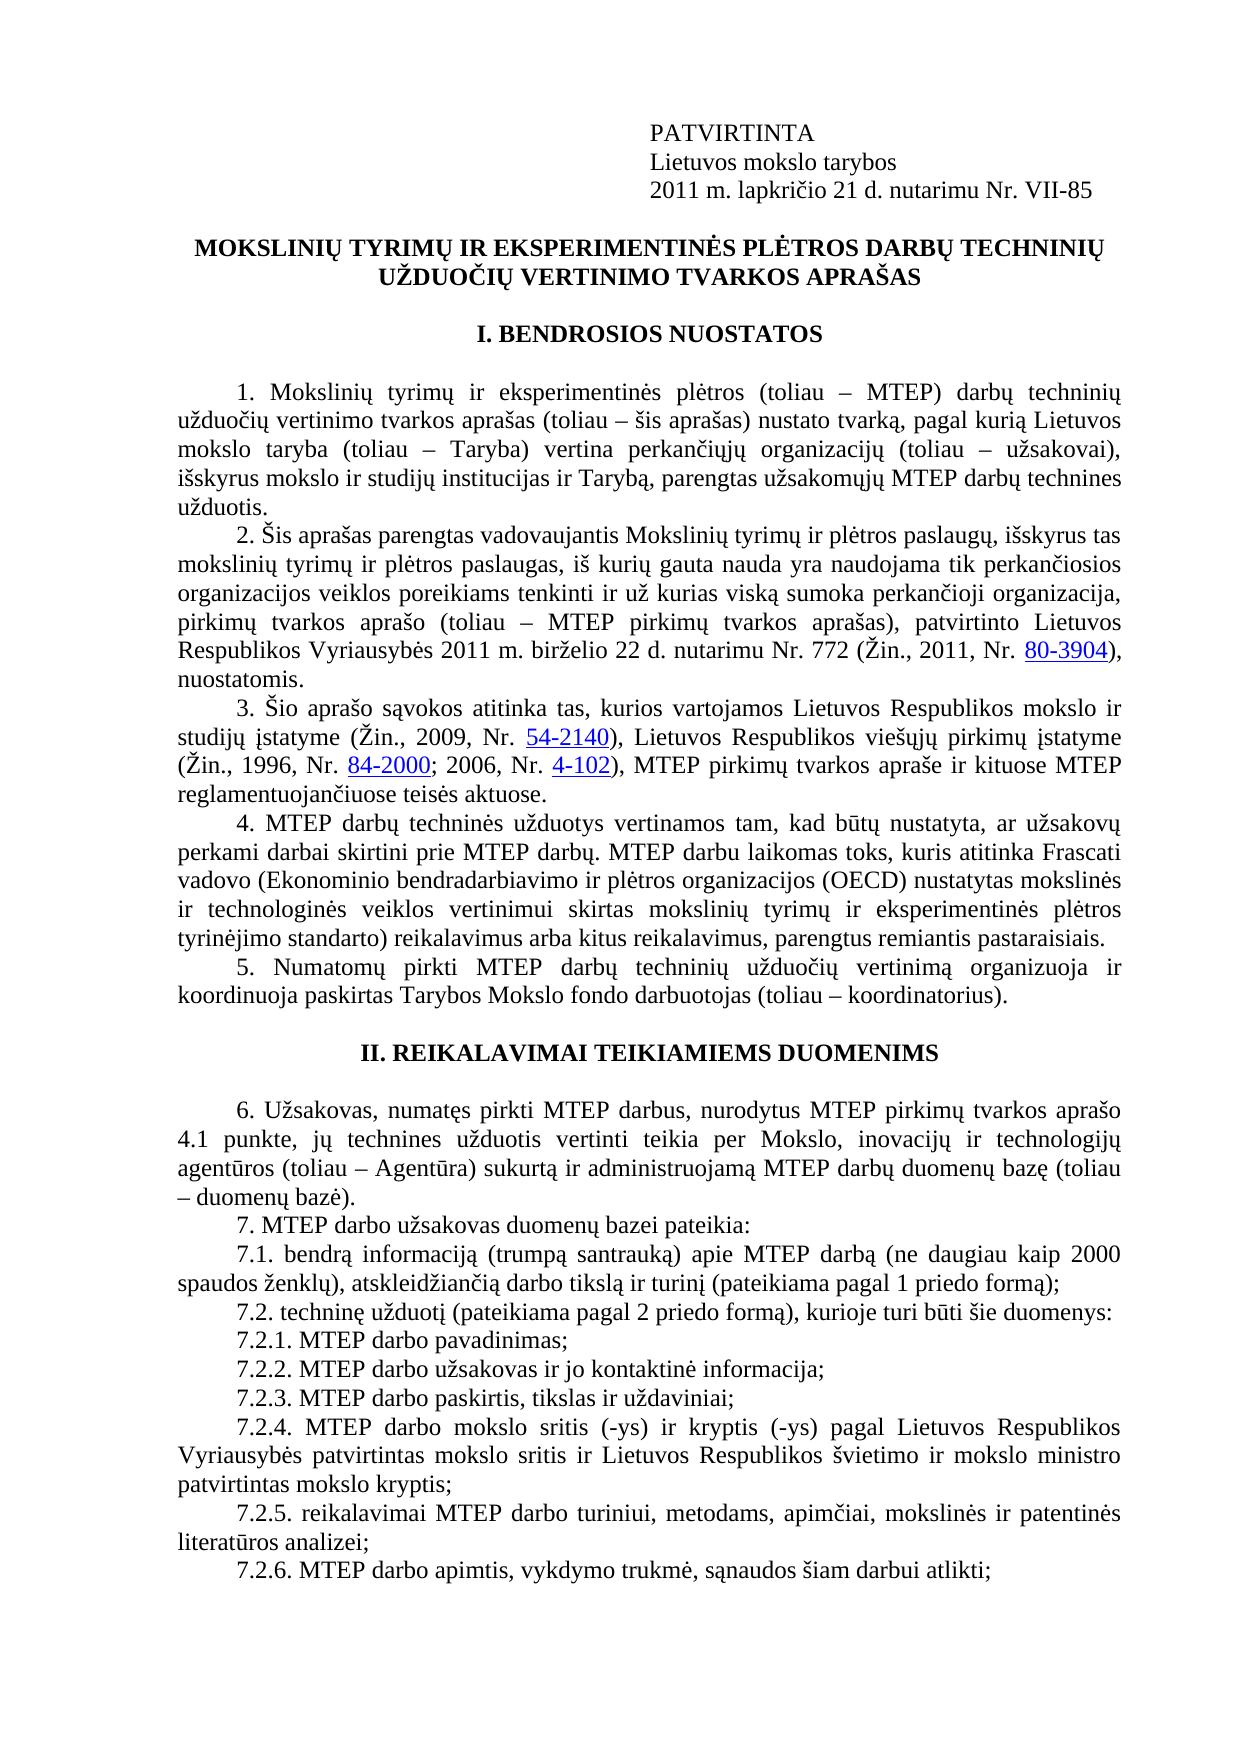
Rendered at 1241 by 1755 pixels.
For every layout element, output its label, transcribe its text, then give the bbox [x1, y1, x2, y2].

text 7.2.5. reikalavimai MTEP darbo turiniui, metodams, apimčiai, mokslinės ir patentinės literatūros analizei; [177, 1498, 1122, 1556]
text I. BENDROSIOS NUOSTATOS [177, 319, 1122, 348]
text 7. MTEP darbo užsakovas duomenų bazei pateikia: [177, 1211, 1122, 1239]
text 7.2. techninę užduotį (pateikiama pagal 2 priedo formą), kurioje turi būti šie duomenys: [177, 1297, 1122, 1326]
text 5. Numatomų pirkti MTEP darbų techninių užduočių vertinimą organizuoja ir koordinuoja paskirtas Tarybos Mokslo fondo darbuotojas (toliau – koordinatorius). [177, 952, 1122, 1009]
text II. REIKALAVIMAI TEIKIAMIEMS DUOMENIMS [177, 1038, 1122, 1067]
text 7.2.3. MTEP darbo paskirtis, tikslas ir uždaviniai; [177, 1383, 1122, 1412]
text 7.1. bendrą informaciją (trumpą santrauką) apie MTEP darbą (ne daugiau kaip 2000 spaudos ženklų), atskleidžiančią darbo tikslą ir turinį (pateikiama pagal 1 priedo formą); [177, 1239, 1122, 1297]
text 6. Užsakovas, numatęs pirkti MTEP darbus, nurodytus MTEP pirkimų tvarkos aprašo 4.1 punkte, jų technines užduotis vertinti teikia per Mokslo, inovacijų ir technologijų agentūros (toliau – Agentūra) sukurtą ir administruojamą MTEP darbų duomenų bazę (toliau – duomenų bazė). [177, 1096, 1122, 1211]
text 3. Šio aprašo sąvokos atitinka tas, kurios vartojamos Lietuvos Respublikos mokslo ir studijų įstatyme (Žin., 2009, Nr. 54-2140), Lietuvos Respublikos viešųjų pirkimų įstatyme (Žin., 1996, Nr. 84-2000; 2006, Nr. 4-102), MTEP pirkimų tvarkos apraše ir kituose MTEP reglamentuojančiuose teisės aktuose. [177, 693, 1122, 808]
text 7.2.4. MTEP darbo mokslo sritis (-ys) ir kryptis (-ys) pagal Lietuvos Respublikos Vyriausybės patvirtintas mokslo sritis ir Lietuvos Respublikos švietimo ir mokslo ministro patvirtintas mokslo kryptis; [177, 1412, 1122, 1498]
text 2. Šis aprašas parengtas vadovaujantis Mokslinių tyrimų ir plėtros paslaugų, išskyrus tas mokslinių tyrimų ir plėtros paslaugas, iš kurių gauta nauda yra naudojama tik perkančiosios organizacijos veiklos poreikiams tenkinti ir už kurias viską sumoka perkančioji organizacija, pirkimų tvarkos aprašo (toliau – MTEP pirkimų tvarkos aprašas), patvirtinto Lietuvos Respublikos Vyriausybės 2011 m. birželio 22 d. nutarimu Nr. 772 (Žin., 2011, Nr. 80-3904), nuostatomis. [177, 521, 1122, 693]
text 7.2.2. MTEP darbo užsakovas ir jo kontaktinė informacija; [177, 1354, 1122, 1383]
text MOKSLINIŲ TYRIMŲ IR EKSPERIMENTINĖS PLĖTROS DARBŲ TECHNINIŲ UŽDUOČIŲ VERTINIMO TVARKOS APRAŠAS [177, 233, 1122, 291]
text 2011 m. lapkričio 21 d. nutarimu Nr. VII-85 [649, 176, 1122, 204]
text 4. MTEP darbų techninės užduotys vertinamos tam, kad būtų nustatyta, ar užsakovų perkami darbai skirtini prie MTEP darbų. MTEP darbu laikomas toks, kuris atitinka Frascati vadovo (Ekonominio bendradarbiavimo ir plėtros organizacijos (OECD) nustatytas mokslinės ir technologinės veiklos vertinimui skirtas mokslinių tyrimų ir eksperimentinės plėtros tyrinėjimo standarto) reikalavimus arba kitus reikalavimus, parengtus remiantis pastaraisiais. [177, 808, 1122, 952]
text 7.2.6. MTEP darbo apimtis, vykdymo trukmė, sąnaudos šiam darbui atlikti; [177, 1556, 1122, 1584]
text 7.2.1. MTEP darbo pavadinimas; [177, 1326, 1122, 1354]
text Lietuvos mokslo tarybos [649, 147, 1122, 176]
text 1. Mokslinių tyrimų ir eksperimentinės plėtros (toliau – MTEP) darbų techninių užduočių vertinimo tvarkos aprašas (toliau – šis aprašas) nustato tvarką, pagal kurią Lietuvos mokslo taryba (toliau – Taryba) vertina perkančiųjų organizacijų (toliau – užsakovai), išskyrus mokslo ir studijų institucijas ir Tarybą, parengtas užsakomųjų MTEP darbų technines užduotis. [177, 377, 1122, 521]
text PATVIRTINTA [649, 118, 1122, 147]
